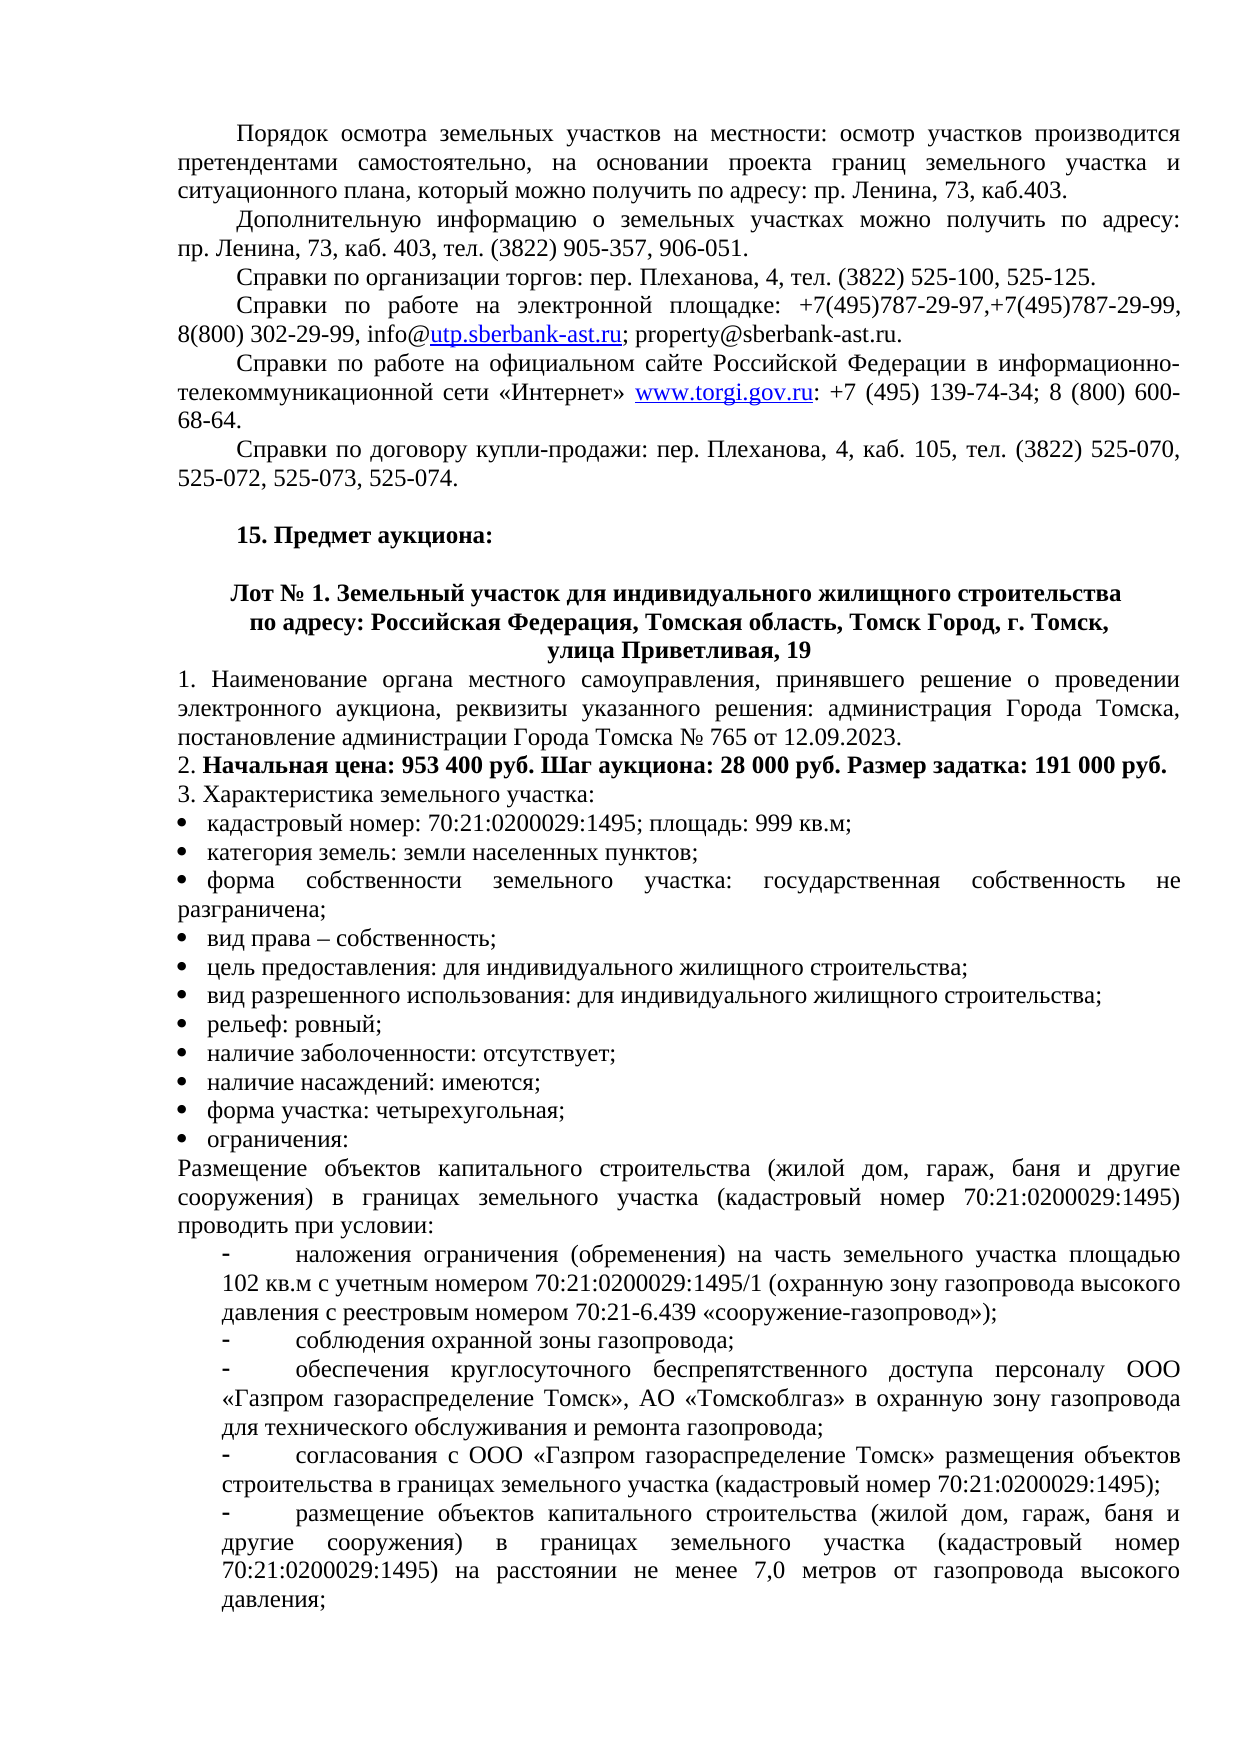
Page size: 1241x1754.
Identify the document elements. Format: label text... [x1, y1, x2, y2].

list обеспечения круглосуточного беспрепятственного доступа персоналу ООО «Газпром газораспределение Томск», АО «Томскоблгаз» в охранную зону газопровода для технического обслуживания и ремонта газопровода; [222, 1354, 1181, 1441]
list размещение объектов капитального строительства (жилой дом, гараж, баня и другие сооружения) в границах земельного участка (кадастровый номер 70:21:0200029:1495) на расстоянии не менее 7,0 метров от газопровода высокого давления; [222, 1498, 1181, 1613]
text Лот № 1. Земельный участок для индивидуального жилищного строительства [177, 578, 1181, 607]
list ограничения: [177, 1124, 1181, 1153]
text 15. Предмет аукциона: [177, 521, 1181, 549]
text Справки по работе на официальном сайте Российской Федерации в информационно-телекоммуникационной сети «Интернет» www.torgi.gov.ru: +7 (495) 139-74-34; 8 (800) 600-68-64. [177, 348, 1181, 434]
list кадастровый номер: 70:21:0200029:1495; площадь: 999 кв.м; [177, 808, 1181, 837]
text по адресу: Российская Федерация, Томская область, Томск Город, г. Томск, улица Приветливая, 19 [177, 607, 1181, 664]
text 2. Начальная цена: 953 400 руб. Шаг аукциона: 28 000 руб. Размер задатка: 191 000 руб. [177, 751, 1181, 779]
list рельеф: ровный; [177, 1009, 1181, 1038]
list форма собственности земельного участка: государственная собственность не разграничена; [177, 866, 1181, 923]
list согласования с ООО «Газпром газораспределение Томск» размещения объектов строительства в границах земельного участка (кадастровый номер 70:21:0200029:1495); [222, 1441, 1181, 1498]
text Справки по организации торгов: пер. Плеханова, 4, тел. (3822) 525-100, 525-125. [177, 262, 1181, 291]
list цель предоставления: для индивидуального жилищного строительства; [177, 952, 1181, 981]
list наличие насаждений: имеются; [177, 1067, 1181, 1096]
list категория земель: земли населенных пунктов; [177, 837, 1181, 866]
list наличие заболоченности: отсутствует; [177, 1038, 1181, 1067]
list форма участка: четырехугольная; [177, 1096, 1181, 1124]
text Размещение объектов капитального строительства (жилой дом, гараж, баня и другие сооружения) в границах земельного участка (кадастровый номер 70:21:0200029:1495) проводить при условии: [177, 1153, 1181, 1239]
text Справки по работе на электронной площадке: +7(495)787-29-97,+7(495)787-29-99, 8(800) 302-29-99, info@utp.sberbank-ast.ru; property@sberbank-ast.ru. [177, 291, 1181, 348]
text Справки по договору купли-продажи: пер. Плеханова, 4, каб. 105, тел. (3822) 525-070, 525-072, 525-073, 525-074. [177, 434, 1181, 492]
text 1. Наименование органа местного самоуправления, принявшего решение о проведении электронного аукциона, реквизиты указанного решения: администрация Города Томска, постановление администрации Города Томска № 765 от 12.09.2023. [177, 664, 1181, 751]
text 3. Характеристика земельного участка: [177, 779, 1181, 808]
list соблюдения охранной зоны газопровода; [222, 1326, 1181, 1354]
text Порядок осмотра земельных участков на местности: осмотр участков производится претендентами самостоятельно, на основании проекта границ земельного участка и ситуационного плана, который можно получить по адресу: пр. Ленина, 73, каб.403. [177, 118, 1181, 204]
list наложения ограничения (обременения) на часть земельного участка площадью 102 кв.м с учетным номером 70:21:0200029:1495/1 (охранную зону газопровода высокого давления с реестровым номером 70:21-6.439 «сооружение-газопровод»); [222, 1239, 1181, 1326]
list вид разрешенного использования: для индивидуального жилищного строительства; [177, 981, 1181, 1009]
list вид права – собственность; [177, 923, 1181, 952]
text Дополнительную информацию о земельных участках можно получить по адресу: пр. Ленина, 73, каб. 403, тел. (3822) 905-357, 906-051. [177, 204, 1181, 262]
